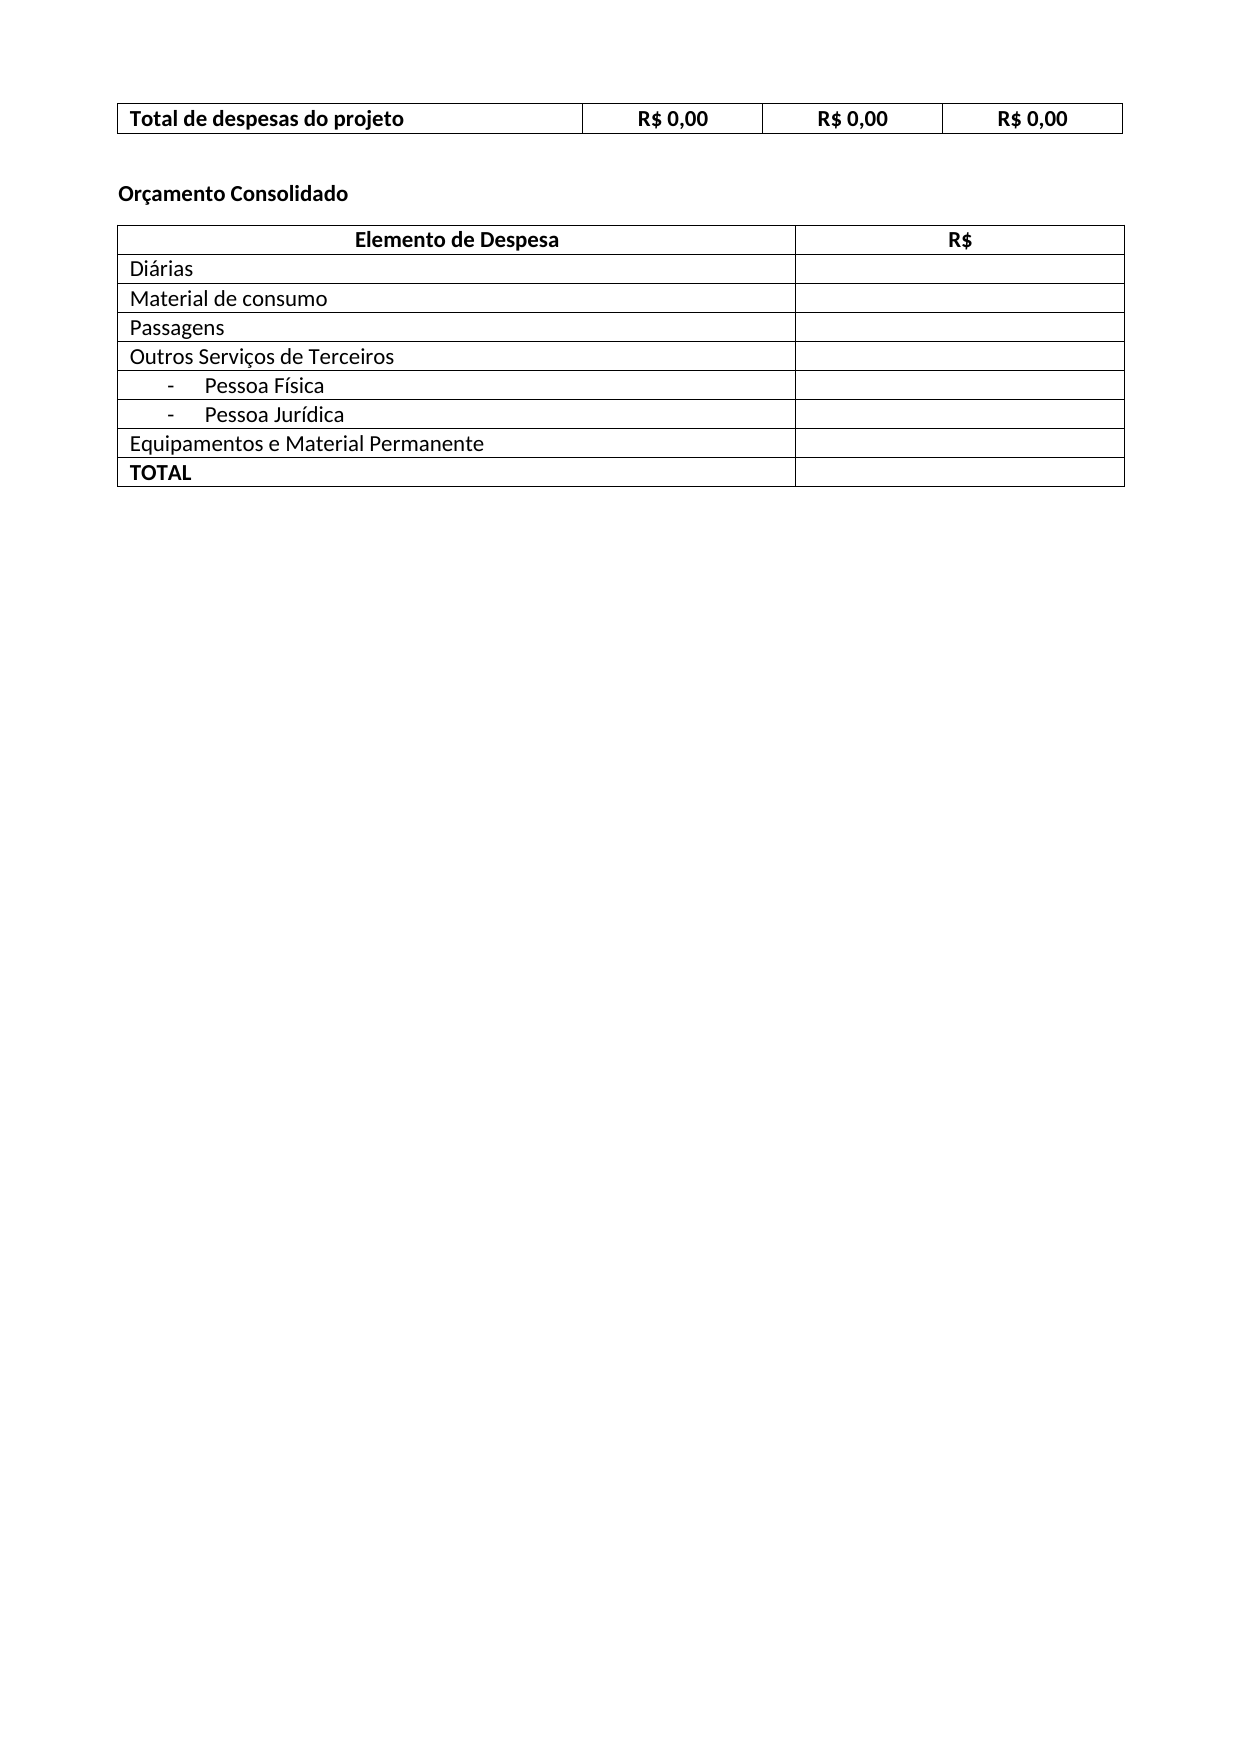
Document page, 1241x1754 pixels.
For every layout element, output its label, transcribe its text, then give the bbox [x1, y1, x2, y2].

table_cell [796, 284, 1124, 312]
table_cell TOTAL [118, 458, 795, 486]
table_cell Outros Serviços de Terceiros [118, 342, 795, 370]
table_cell [796, 400, 1124, 428]
table_cell R$ 0,00 [763, 104, 942, 132]
table_header R$ [796, 226, 1124, 253]
table_cell [796, 458, 1124, 486]
text Orçamento Consolidado [118, 179, 1122, 207]
table_cell R$ 0,00 [583, 104, 762, 132]
table_cell [796, 342, 1124, 370]
table_cell Pessoa Física [118, 371, 795, 399]
table_cell [796, 255, 1124, 283]
table_cell Diárias [118, 255, 795, 283]
table_cell Equipamentos e Material Permanente [118, 429, 795, 457]
table_cell R$ 0,00 [943, 104, 1122, 132]
table_cell [796, 313, 1124, 341]
table_cell Material de consumo [118, 284, 795, 312]
table_cell Pessoa Jurídica [118, 400, 795, 428]
table_cell [796, 429, 1124, 457]
table_cell Passagens [118, 313, 795, 341]
table_cell [796, 371, 1124, 399]
table_header Elemento de Despesa [118, 226, 795, 253]
table_cell Total de despesas do projeto [118, 104, 582, 132]
